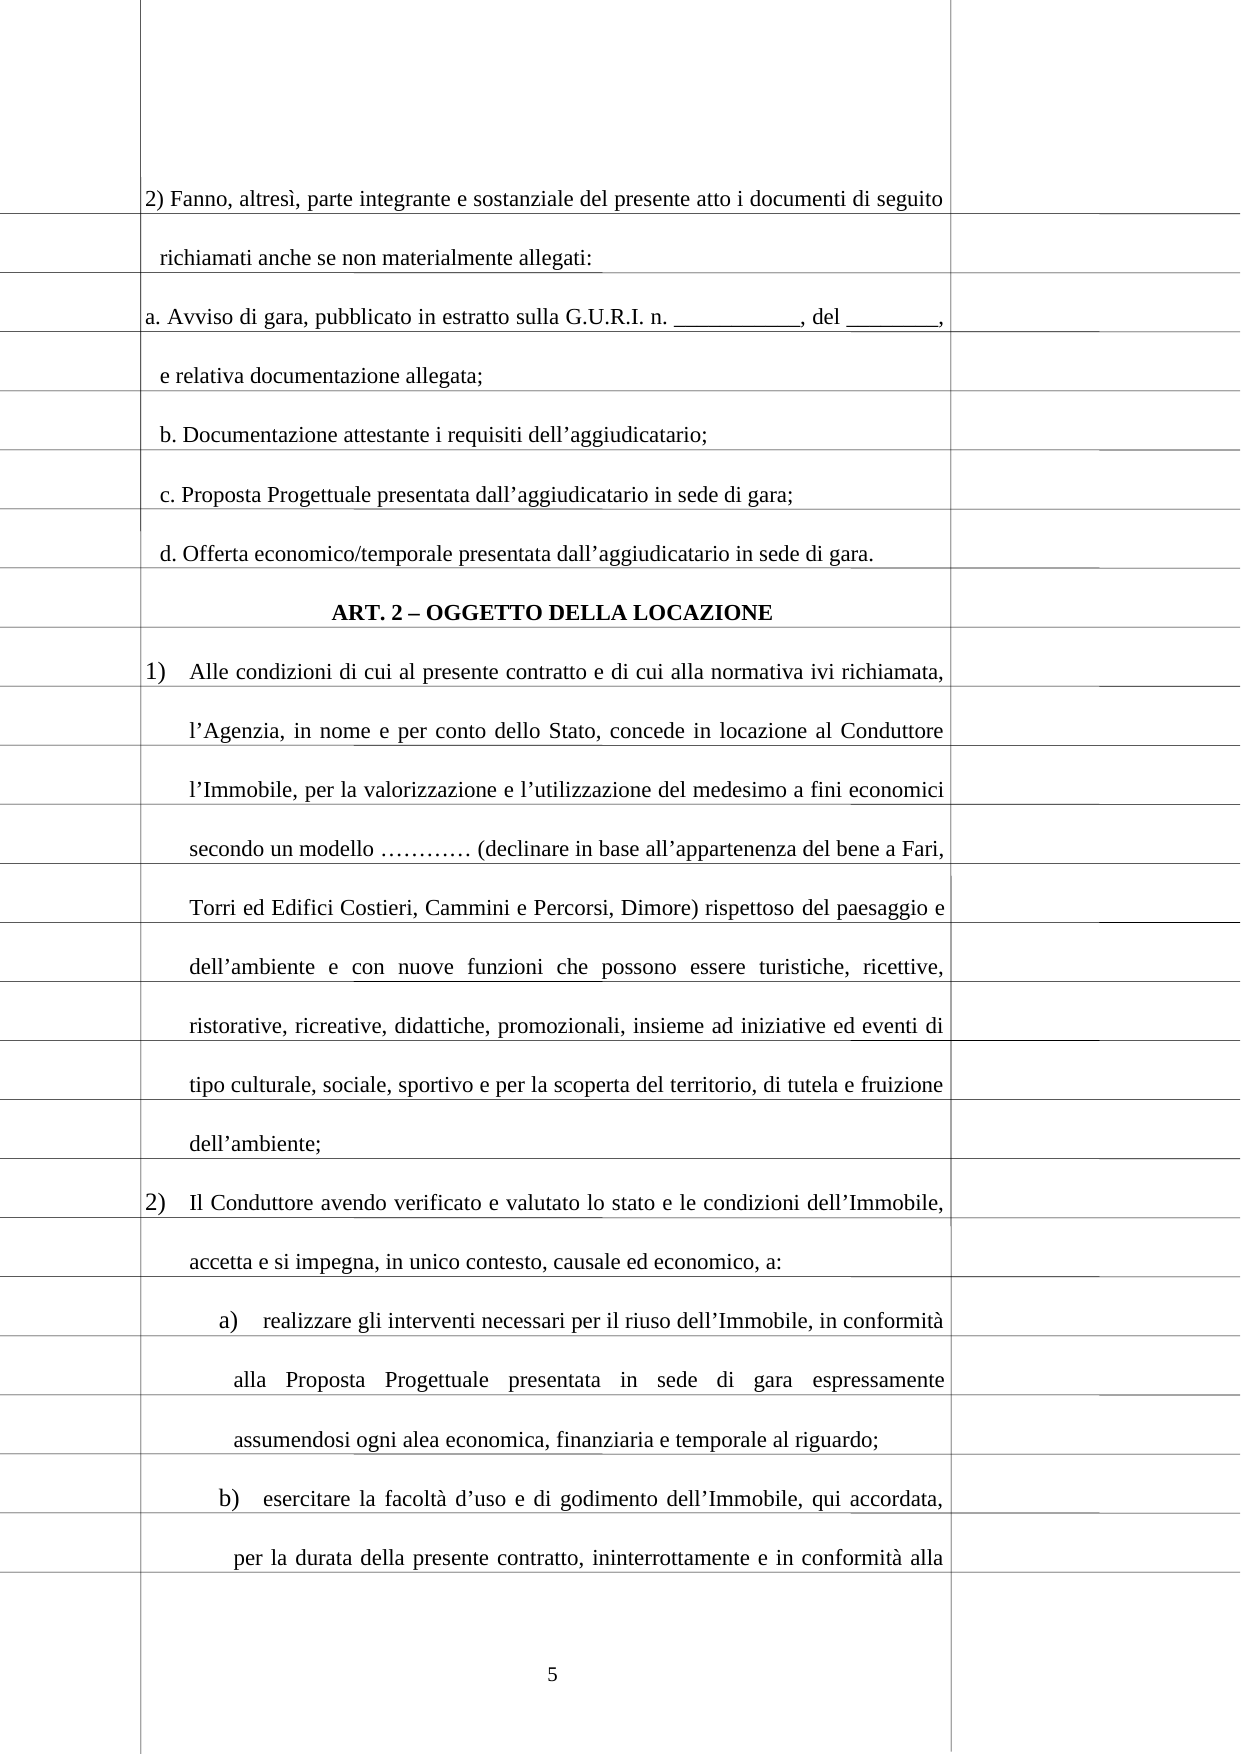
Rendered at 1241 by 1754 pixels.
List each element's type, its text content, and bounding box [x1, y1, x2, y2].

text [159, 569, 945, 573]
list ristorative, ricreative, didattiche, promozionali, insieme ad iniziative ed eventi di [145, 982, 945, 1040]
list [145, 1277, 945, 1282]
list esercitare la facoltà d’uso e di godimento dell’Immobile, qui accordata, [218, 1459, 945, 1512]
text [145, 392, 945, 396]
list realizzare gli interventi necessari per il riuso dell’Immobile, in conformità [218, 1282, 945, 1335]
list tipo culturale, sociale, sportivo e per la scoperta del territorio, di tutela e fruizione [145, 1041, 945, 1099]
text [145, 273, 945, 278]
list per la durata della presente contratto, ininterrottamente e in conformità alla [218, 1514, 945, 1571]
list Il Conduttore avendo verificato e valutato lo stato e le condizioni dell’Immobile, [145, 1163, 945, 1217]
list dell’ambiente e con nuove funzioni che possono essere turistiche, ricettive, [145, 923, 945, 981]
text d. Offerta economico/temporale presentata dall’aggiudicatario in sede di gara. [159, 514, 945, 567]
text [159, 510, 945, 514]
text [159, 628, 945, 632]
text e relativa documentazione allegata; [145, 332, 945, 390]
list dell’ambiente; [145, 1100, 945, 1158]
text Art. 2 – Oggetto della locazione [159, 573, 945, 626]
text 2) Fanno, altresì, parte integrante e sostanziale del presente atto i documenti di seguito [145, 159, 945, 213]
list l’Agenzia, in nome e per conto dello Stato, concede in locazione al Conduttore [145, 687, 945, 745]
list Torri ed Edifici Costieri, Cammini e Percorsi, Dimore) rispettoso del paesaggio e [145, 864, 945, 922]
list secondo un modello ………… (declinare in base all’appartenenza del bene a Fari, [145, 805, 945, 863]
text [159, 451, 945, 455]
list l’Immobile, per la valorizzazione e l’utilizzazione del medesimo a fini economici [145, 746, 945, 803]
list Alle condizioni di cui al presente contratto e di cui alla normativa ivi richiamata, [145, 632, 945, 685]
text c. Proposta Progettuale presentata dall’aggiudicatario in sede di gara; [159, 455, 945, 508]
text b. Documentazione attestante i requisiti dell’aggiudicatario; [159, 396, 945, 449]
text a. Avviso di gara, pubblicato in estratto sulla G.U.R.I. n. ___________, del ________, [145, 278, 945, 331]
list alla Proposta Progettuale presentata in sede di gara espressamente [218, 1337, 945, 1394]
list assumendosi ogni alea economica, finanziaria e temporale al riguardo; [218, 1396, 945, 1453]
text richiamati anche se non materialmente allegati: [145, 214, 945, 272]
list accetta e si impegna, in unico contesto, causale ed economico, a: [145, 1218, 945, 1276]
